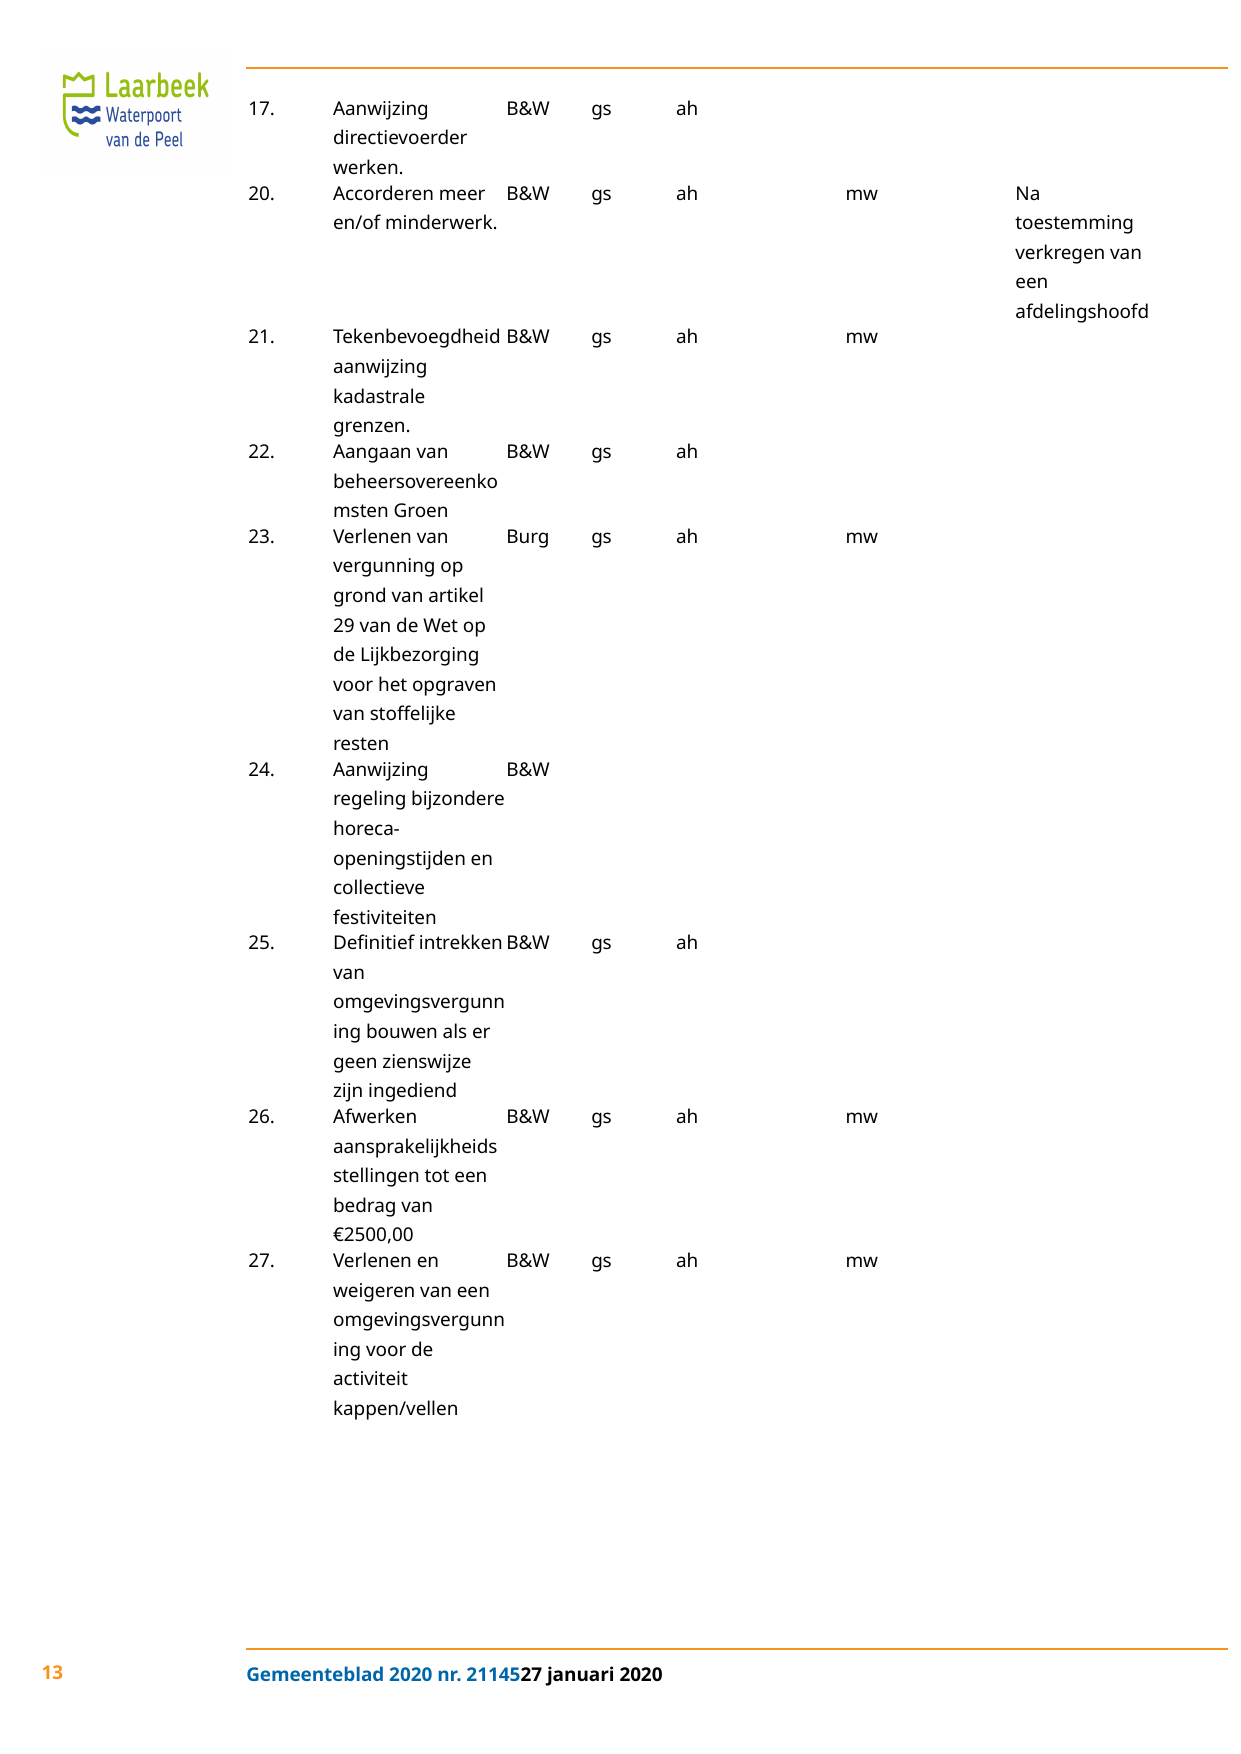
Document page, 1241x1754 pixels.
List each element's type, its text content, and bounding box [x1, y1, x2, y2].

table_cell gs [591, 180, 676, 324]
table_cell [1015, 523, 1152, 756]
table_cell mw [845, 1103, 930, 1247]
table_cell [1015, 324, 1152, 438]
table_cell [930, 523, 1015, 756]
table_cell [845, 95, 930, 180]
table_cell ah [676, 523, 761, 756]
table_cell gs [591, 1103, 676, 1247]
table_cell [761, 95, 845, 180]
table_cell [761, 438, 845, 523]
table_cell mw [845, 1247, 930, 1421]
table_cell [845, 756, 930, 929]
picture [41, 47, 231, 172]
table_cell B&W [506, 1103, 591, 1247]
table_cell ah [676, 1247, 761, 1421]
table_cell Accorderen meer en/of minderwerk. [333, 180, 506, 324]
table_cell Afwerken aansprakelijkheidsstellingen tot een bedrag van €2500,00 [333, 1103, 506, 1247]
table_cell mw [845, 523, 930, 756]
table_cell [930, 756, 1015, 929]
table_cell ah [676, 930, 761, 1103]
table_cell Tekenbevoegdheid aanwijzing kadastrale grenzen. [333, 324, 506, 438]
table_cell gs [591, 438, 676, 523]
table_cell 21. [248, 324, 333, 438]
table_cell 26. [248, 1103, 333, 1247]
table_cell 24. [248, 756, 333, 929]
table_cell [761, 180, 845, 324]
table_cell [930, 438, 1015, 523]
table_cell Definitief intrekken van omgevingsvergunning bouwen als er geen zienswijze zijn ingediend [333, 930, 506, 1103]
table_cell B&W [506, 756, 591, 929]
table_cell 20. [248, 180, 333, 324]
table_cell [930, 95, 1015, 180]
table_cell B&W [506, 95, 591, 180]
table_cell B&W [506, 1247, 591, 1421]
table_cell gs [591, 324, 676, 438]
table_cell [1015, 1247, 1152, 1421]
table_cell gs [591, 1247, 676, 1421]
table_cell ah [676, 1103, 761, 1247]
table_cell [930, 1247, 1015, 1421]
table_cell B&W [506, 930, 591, 1103]
table_cell [1015, 1103, 1152, 1247]
table_cell [591, 756, 676, 929]
table_cell 23. [248, 523, 333, 756]
table_cell Aangaan van beheersovereenkomsten Groen [333, 438, 506, 523]
table_cell 25. [248, 930, 333, 1103]
table_cell Verlenen van vergunning op grond van artikel 29 van de Wet op de Lijkbezorging voor het opgraven van stoffelijke resten [333, 523, 506, 756]
table_cell [761, 756, 845, 929]
table_cell mw [845, 324, 930, 438]
table_cell [845, 438, 930, 523]
table_cell [1015, 756, 1152, 929]
table_cell [1015, 930, 1152, 1103]
table_cell B&W [506, 438, 591, 523]
table_cell [761, 523, 845, 756]
table_cell ah [676, 324, 761, 438]
table_cell Aanwijzing regeling bijzondere horeca-openingstijden en collectieve festiviteiten [333, 756, 506, 929]
table_cell [761, 324, 845, 438]
table_cell [1015, 95, 1152, 180]
table_cell gs [591, 930, 676, 1103]
table_cell [761, 1103, 845, 1247]
table_cell Verlenen en weigeren van een omgevingsvergunning voor de activiteit kappen/vellen [333, 1247, 506, 1421]
table_cell [761, 1247, 845, 1421]
table_cell [930, 930, 1015, 1103]
table_cell Aanwijzing directievoerder werken. [333, 95, 506, 180]
table_cell 27. [248, 1247, 333, 1421]
table_cell 22. [248, 438, 333, 523]
table_cell [930, 180, 1015, 324]
table_cell [676, 756, 761, 929]
table_cell gs [591, 523, 676, 756]
table_cell ah [676, 95, 761, 180]
table_cell [930, 324, 1015, 438]
table_cell [930, 1103, 1015, 1247]
table_cell [761, 930, 845, 1103]
table_cell gs [591, 95, 676, 180]
table_cell B&W [506, 180, 591, 324]
table_cell mw [845, 180, 930, 324]
table_cell [845, 930, 930, 1103]
table_cell ah [676, 180, 761, 324]
table_cell Burg [506, 523, 591, 756]
table_cell 17. [248, 95, 333, 180]
table_cell ah [676, 438, 761, 523]
table_cell B&W [506, 324, 591, 438]
table_cell [1015, 438, 1152, 523]
table_cell Na toestemming verkregen van een afdelingshoofd [1015, 180, 1152, 324]
